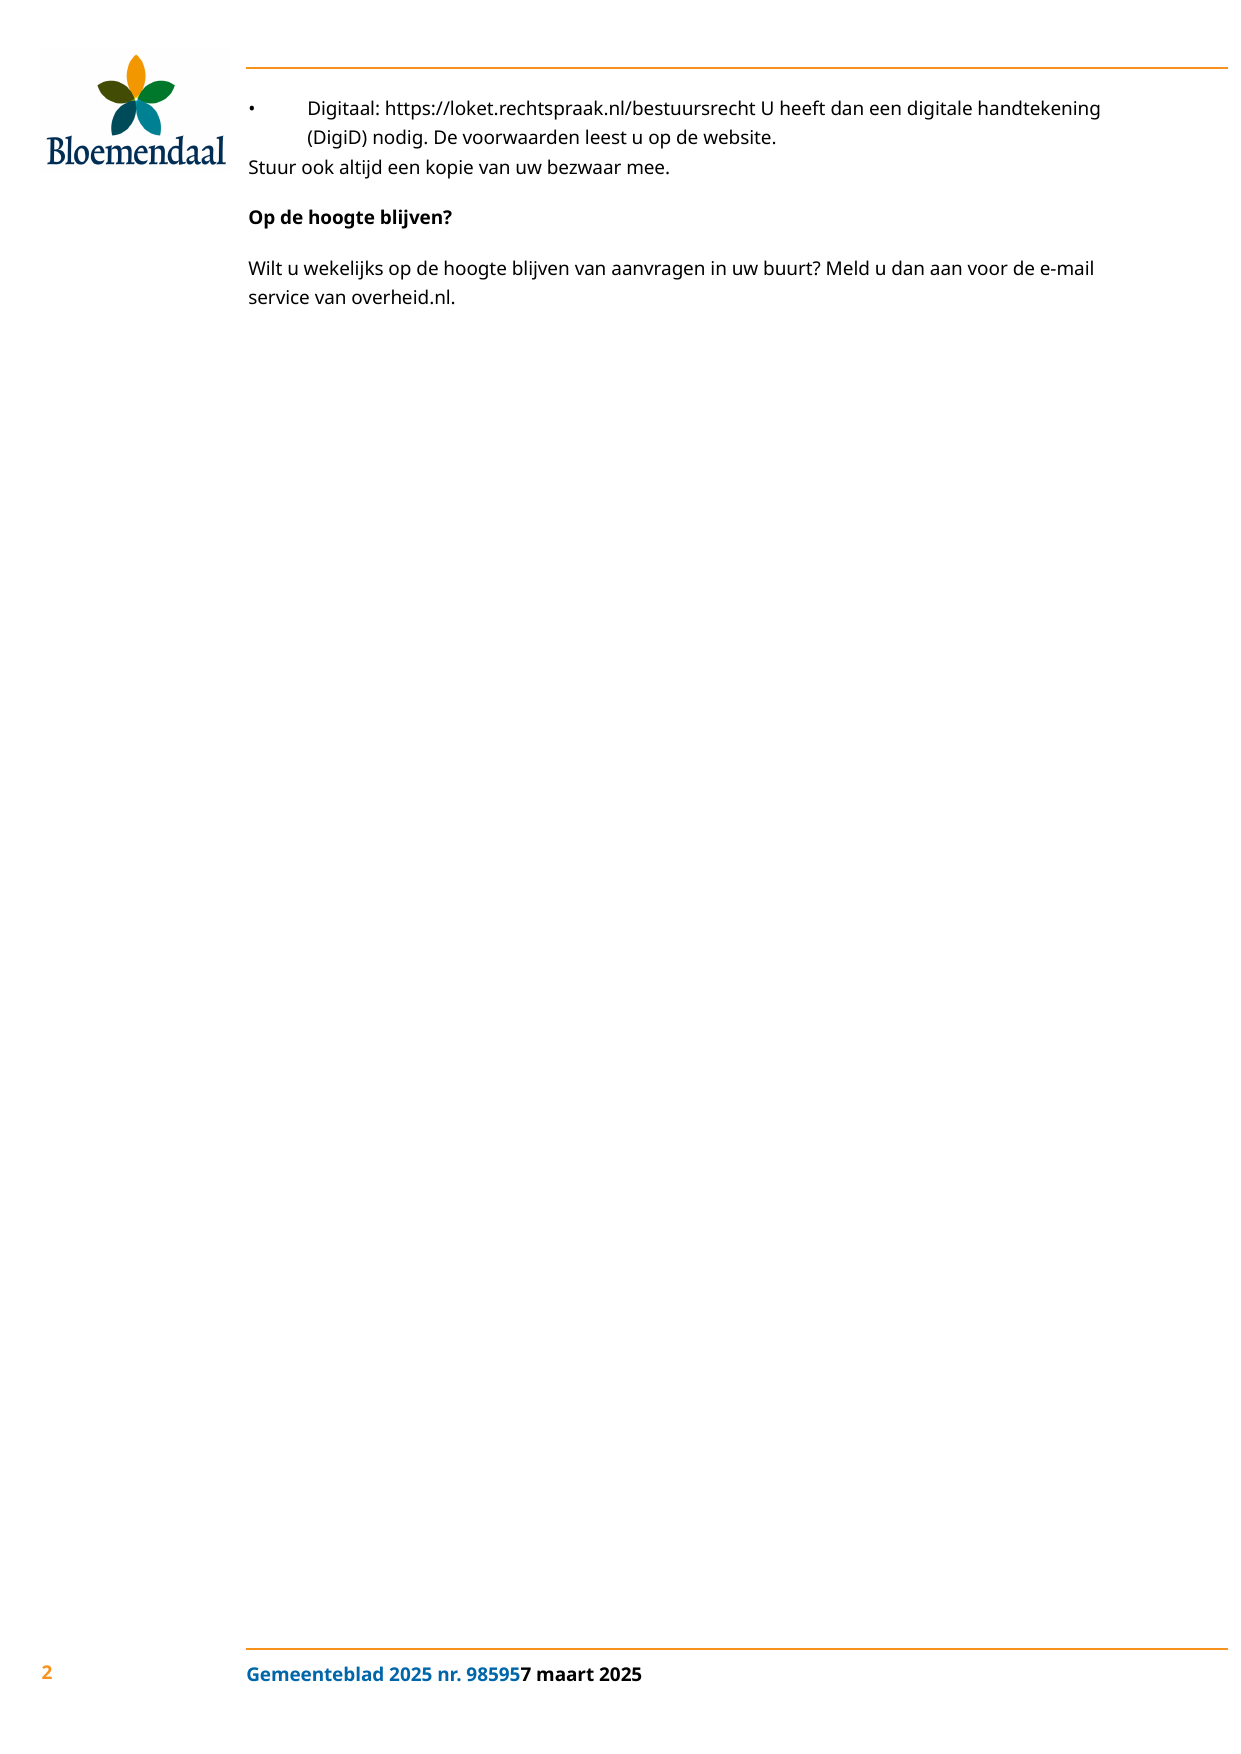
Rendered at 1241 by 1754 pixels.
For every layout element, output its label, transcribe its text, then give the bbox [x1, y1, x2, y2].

picture [41, 47, 231, 172]
text Wilt u wekelijks op de hoogte blijven van aanvragen in uw buurt? Meld u dan aan voor de e-mail service van overheid.nl. [248, 255, 1152, 310]
list Digitaal: https://loket.rechtspraak.nl/bestuursrecht U heeft dan een digitale handtekening (DigiD) nodig. De voorwaarden leest u op de website. [248, 95, 1152, 150]
text Stuur ook altijd een kopie van uw bezwaar mee. [248, 154, 1152, 180]
text Op de hoogte blijven? [248, 204, 1152, 230]
